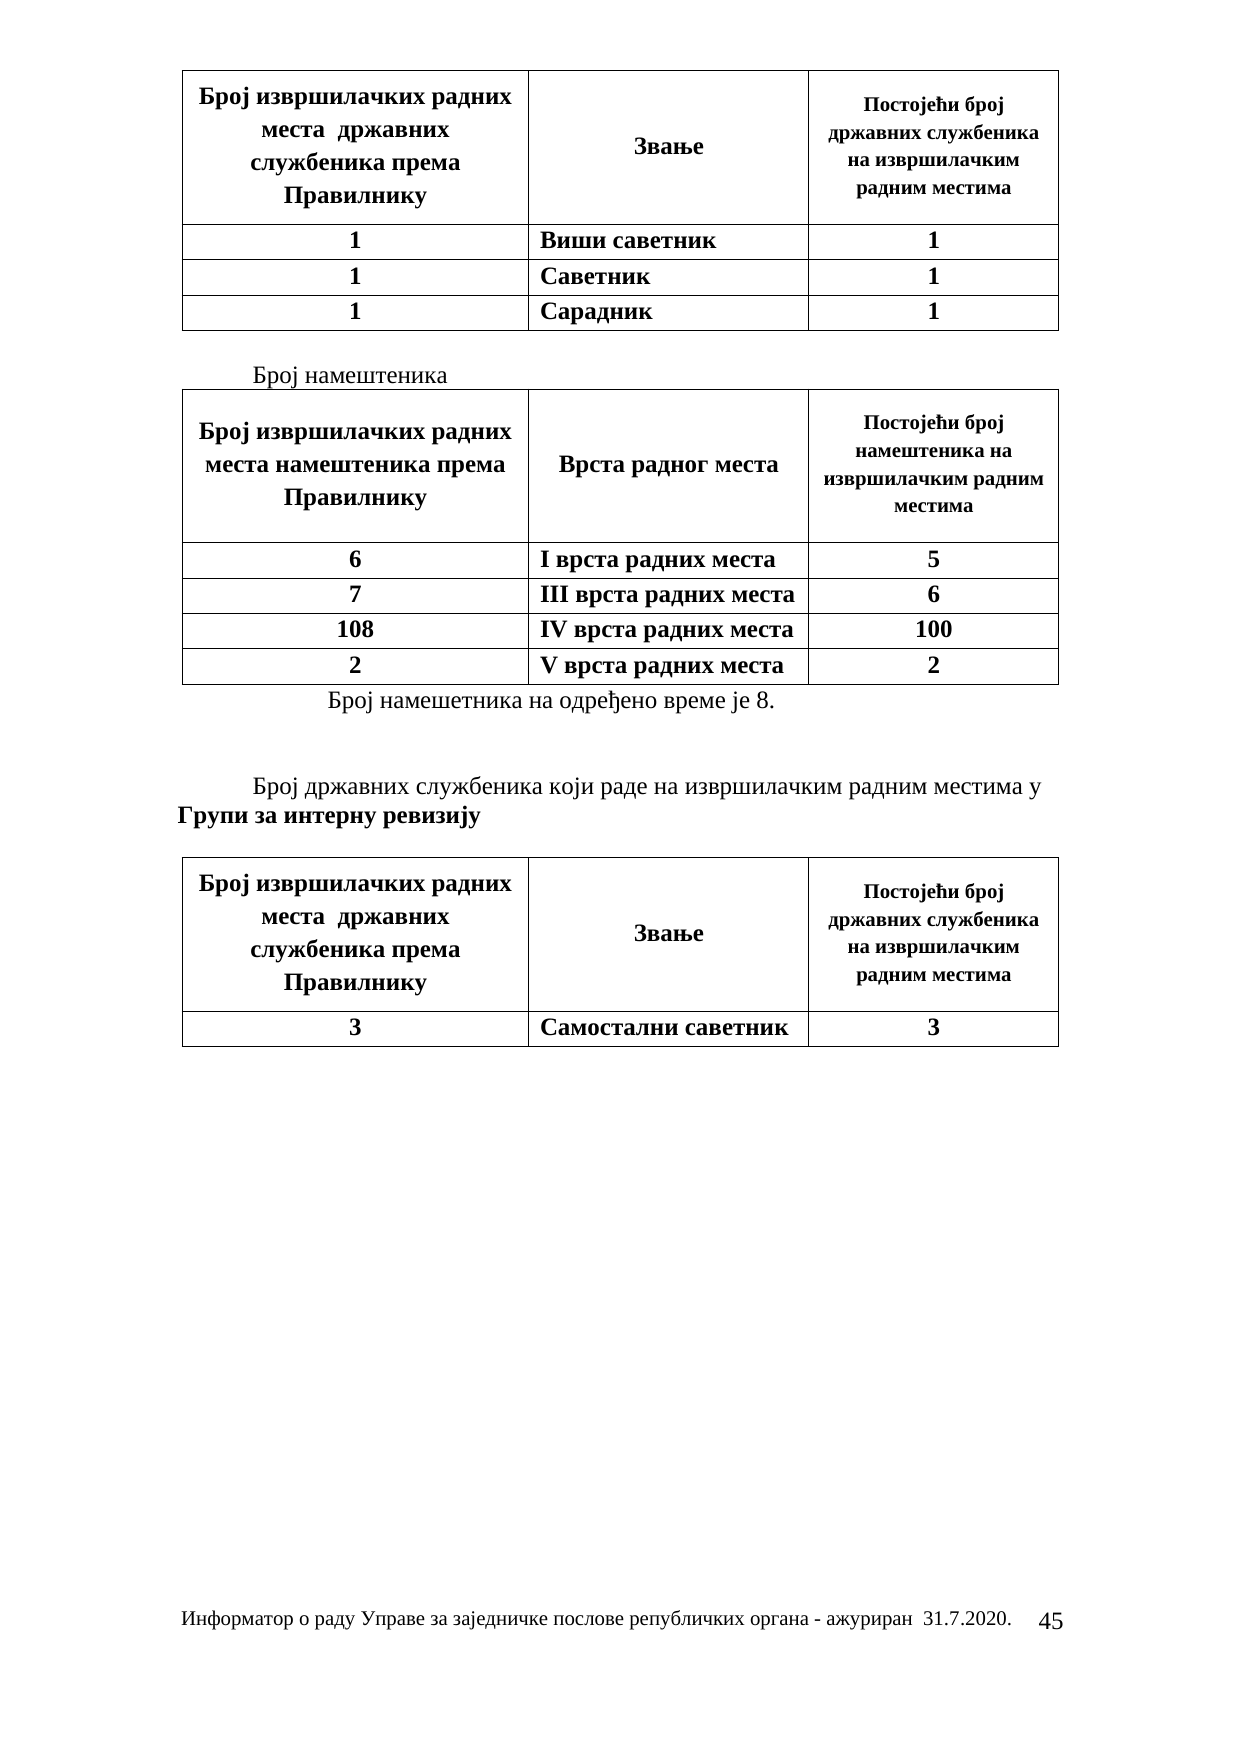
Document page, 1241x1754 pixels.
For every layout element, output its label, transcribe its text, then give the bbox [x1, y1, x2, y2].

text Број државних службеника који раде на извршилачким радним местима у [177, 771, 1063, 800]
table_header Број извршилачких радних места државних службеника према Правилнику [183, 858, 528, 1011]
table_cell 1 [809, 225, 1058, 259]
table_header Врста радног места [529, 390, 808, 542]
table_cell Самостални саветник [529, 1012, 808, 1046]
table_cell 1 [809, 260, 1058, 294]
table_cell Виши саветник [529, 225, 808, 259]
table_cell III врста радних места [529, 579, 808, 613]
table_header Постојећи број државних службеника на извршилачким радним местима [809, 858, 1058, 1011]
table_cell 7 [183, 579, 528, 613]
table_header Број извршилачких радних места намештеника према Правилнику [183, 390, 528, 542]
table_cell 1 [183, 225, 528, 259]
table_header Постојећи број намештеника на извршилачким радним местима [809, 390, 1058, 542]
table_header Постојећи број државних службеника на извршилачким радним местима [809, 71, 1058, 224]
table_cell IV врста радних места [529, 614, 808, 648]
table_cell 3 [809, 1012, 1058, 1046]
table_header Звање [529, 71, 808, 224]
table_cell Сарадник [529, 296, 808, 330]
table_cell 6 [183, 543, 528, 577]
table_cell 1 [183, 296, 528, 330]
table_cell Саветник [529, 260, 808, 294]
text Број намешетника на одређено време је 8. [177, 685, 1063, 713]
table_cell 108 [183, 614, 528, 648]
table_cell 2 [809, 649, 1058, 684]
text Број намештеника [177, 360, 1063, 388]
table_cell V врста радних места [529, 649, 808, 684]
table_cell 1 [183, 260, 528, 294]
table_cell 2 [183, 649, 528, 684]
table_cell 3 [183, 1012, 528, 1046]
table_cell 6 [809, 579, 1058, 613]
text Групи за интерну ревизију [177, 800, 1063, 828]
table_cell 1 [809, 296, 1058, 330]
table_header Звање [529, 858, 808, 1011]
table_cell I врста радних места [529, 543, 808, 577]
table_header Број извршилачких радних места државних службеника према Правилнику [183, 71, 528, 224]
table_cell 100 [809, 614, 1058, 648]
table_cell 5 [809, 543, 1058, 577]
